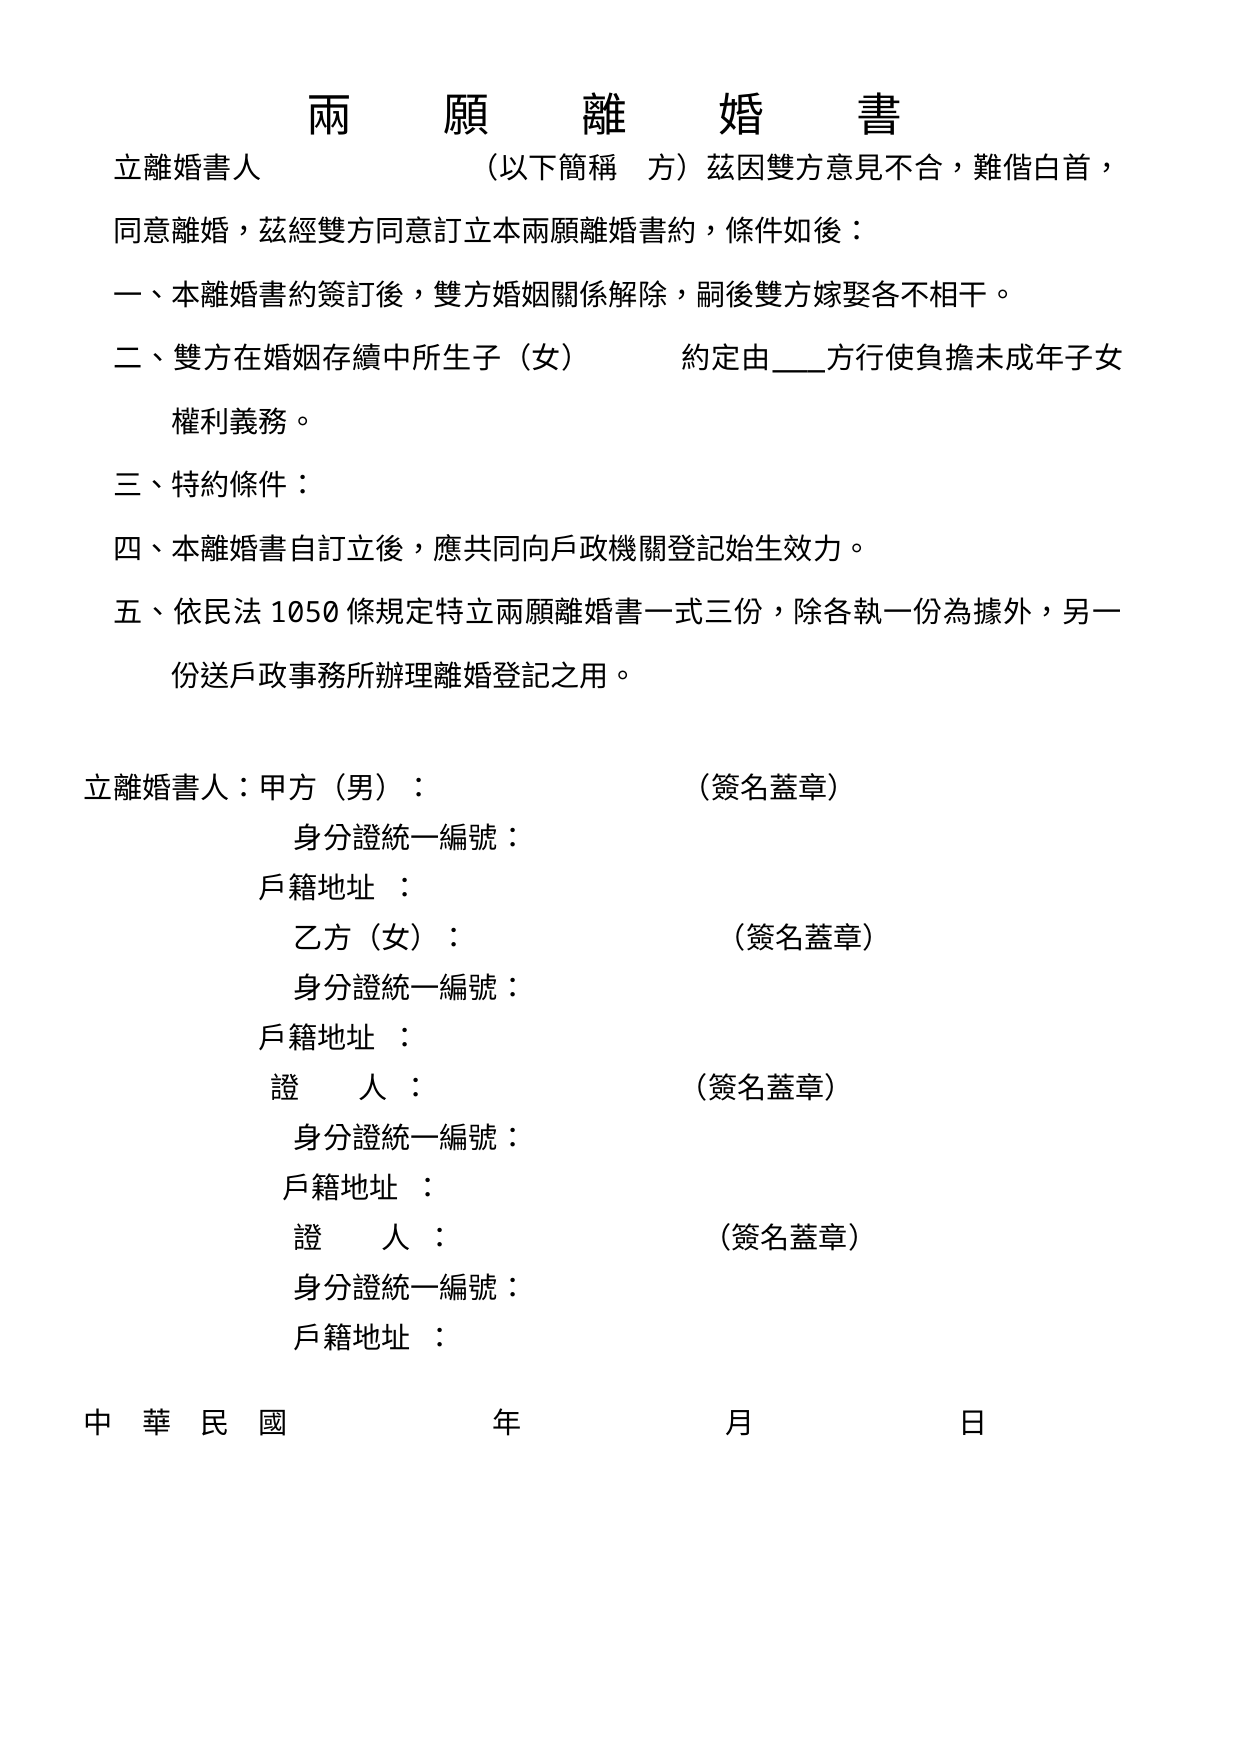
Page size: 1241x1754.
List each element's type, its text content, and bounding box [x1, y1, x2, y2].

text 戶籍地址 ： [84, 1008, 1124, 1058]
text 戶籍地址 ： [84, 1308, 1124, 1358]
text 身分證統一編號： [84, 808, 1124, 858]
text 四、本離婚書自訂立後，應共同向戶政機關登記始生效力。 [84, 525, 1124, 568]
text 二、雙方在婚姻存續中所生子（女） 約定由___方行使負擔未成年子女權利義務。 [84, 335, 1124, 441]
text 證 人 ： （簽名蓋章） [84, 1208, 1124, 1258]
text 戶籍地址 ： [84, 858, 1124, 908]
text 中 華 民 國 年 月 日 [84, 1400, 1124, 1442]
text 五、依民法1050條規定特立兩願離婚書一式三份，除各執一份為據外，另一份送戶政事務所辦理離婚登記之用。 [84, 589, 1124, 694]
text 身分證統一編號： [84, 958, 1124, 1008]
text 一、本離婚書約簽訂後，雙方婚姻關係解除，嗣後雙方嫁娶各不相干。 [84, 271, 1124, 314]
text 乙方（女）： （簽名蓋章） [84, 908, 1124, 958]
text 證 人 ： （簽名蓋章） [84, 1058, 1124, 1108]
text 戶籍地址 ： [84, 1158, 1124, 1208]
text 立離婚書人 （以下簡稱 方）茲因雙方意見不合，難偕白首，同意離婚，茲經雙方同意訂立本兩願離婚書約，條件如後： [84, 144, 1124, 250]
text 兩 願 離 婚 書 [84, 78, 1124, 144]
text 立離婚書人：甲方（男）： （簽名蓋章） [84, 758, 1124, 808]
text 三、特約條件： [84, 462, 1124, 504]
text 身分證統一編號： [84, 1108, 1124, 1158]
text 身分證統一編號： [84, 1258, 1124, 1308]
